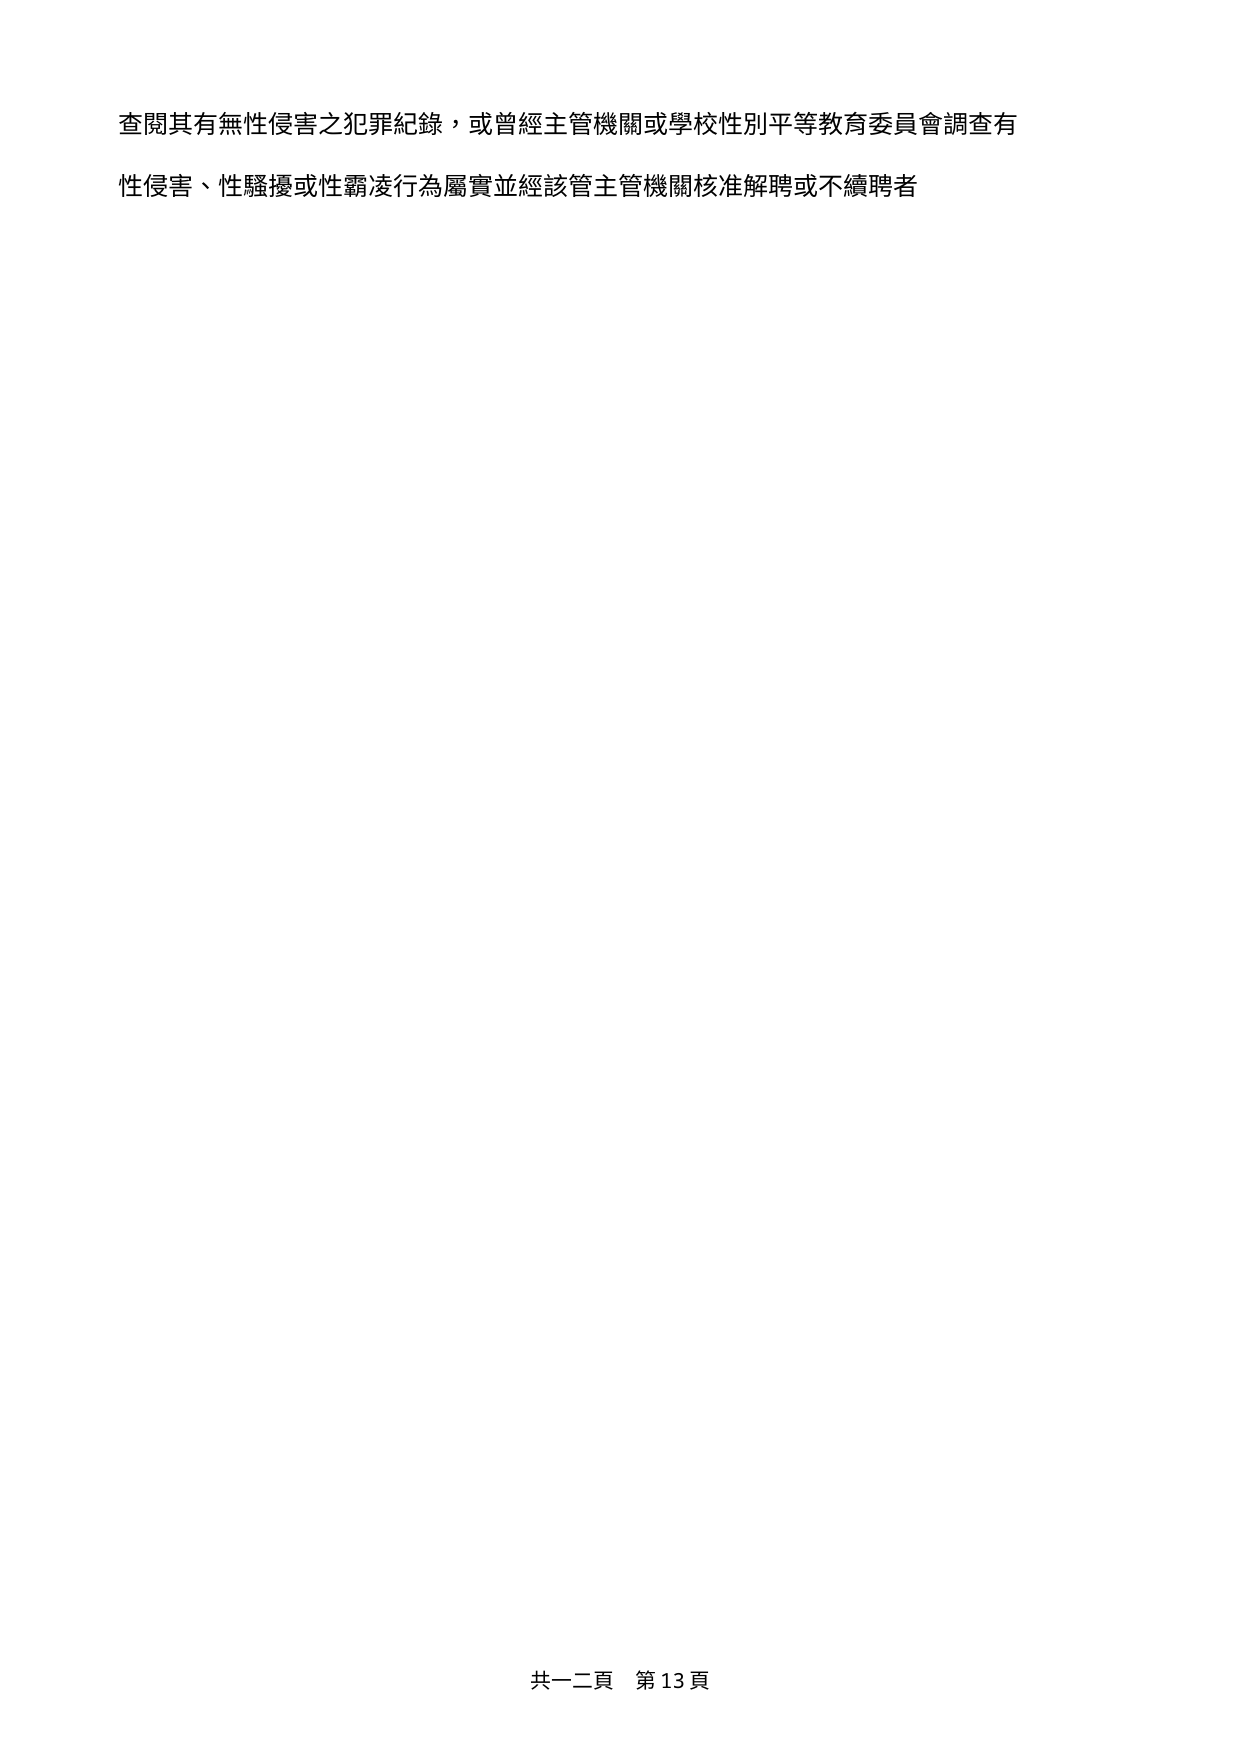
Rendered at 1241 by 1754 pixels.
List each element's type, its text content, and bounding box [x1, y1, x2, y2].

text 性侵害、性騷擾或性霸凌行為屬實並經該管主管機關核准解聘或不續聘者 [118, 143, 1122, 206]
text 查閱其有無性侵害之犯罪紀錄，或曾經主管機關或學校性別平等教育委員會調查有 [118, 81, 1122, 143]
